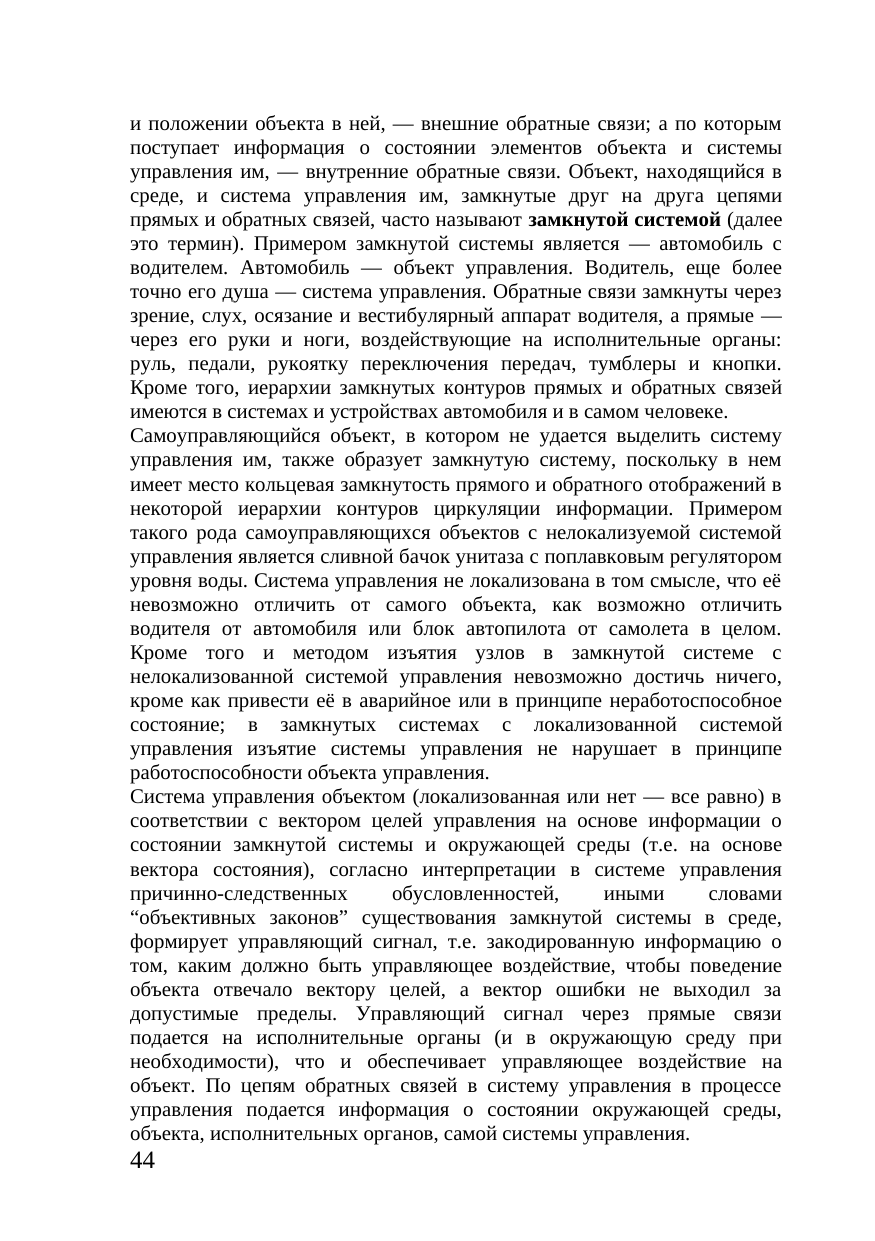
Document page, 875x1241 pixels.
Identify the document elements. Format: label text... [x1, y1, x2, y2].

text Система управления объектом (локализованная или нет — все равно) в соответствии с вектором целей управления на основе информации о состоянии замкнутой системы и окружающей среды (т.е. на основе вектора состояния), согласно интерпретации в системе управления причинно-следственных обусловленностей, иными словами “объективных законов” существования замкнутой системы в среде, формирует управляющий сигнал, т.е. закодированную информацию о том, каким должно быть управляющее воздействие, чтобы поведение объекта отвечало вектору целей, а вектор ошибки не выходил за допустимые пределы. Управляющий сигнал через прямые связи подается на исполнительные органы (и в окружающую среду при необходимости), что и обеспечивает управляющее воздействие на объект. По цепям обратных связей в систему управления в процессе управления подается информация о состоянии окружающей среды, объекта, исполнительных органов, самой системы управления. [130, 784, 783, 1145]
text и положении объекта в ней, — внешние обратные связи; а по которым поступает информация о состоянии элементов объекта и системы управления им, — внутренние обратные связи. Объект, находящийся в среде, и система управления им, замкнутые друг на друга цепями прямых и обратных связей, часто называют замкнутой системой (далее это термин). Примером замкнутой системы является — автомобиль с водителем. Автомобиль — объект управления. Водитель, еще более точно его душа — система управления. Обратные связи замкнуты через зрение, слух, осязание и вестибулярный аппарат водителя, а прямые — через его руки и ноги, воздействующие на исполнительные органы: руль, педали, рукоятку переключения передач, тумблеры и кнопки. Кроме того, иерархии замкнутых контуров прямых и обратных связей имеются в системах и устройствах автомобиля и в самом человеке. [130, 111, 783, 423]
text Самоуправляющийся объект, в котором не удается выделить систему управления им, также образует замкнутую систему, поскольку в нем имеет место кольцевая замкнутость прямого и обратного отображений в некоторой иерархии контуров циркуляции информации. Примером такого рода самоуправляющихся объектов с нелокализуемой системой управления является сливной бачок унитаза с поплавковым регулятором уровня воды. Система управления не локализована в том смысле, что её невозможно отличить от самого объекта, как возможно отличить водителя от автомобиля или блок автопилота от самолета в целом. Кроме того и методом изъятия узлов в замкнутой системе с нелокализованной системой управления невозможно достичь ничего, кроме как привести её в аварийное или в принципе неработоспособное состояние; в замкнутых системах с локализованной системой управления изъятие системы управления не нарушает в принципе работоспособности объекта управления. [130, 423, 783, 784]
